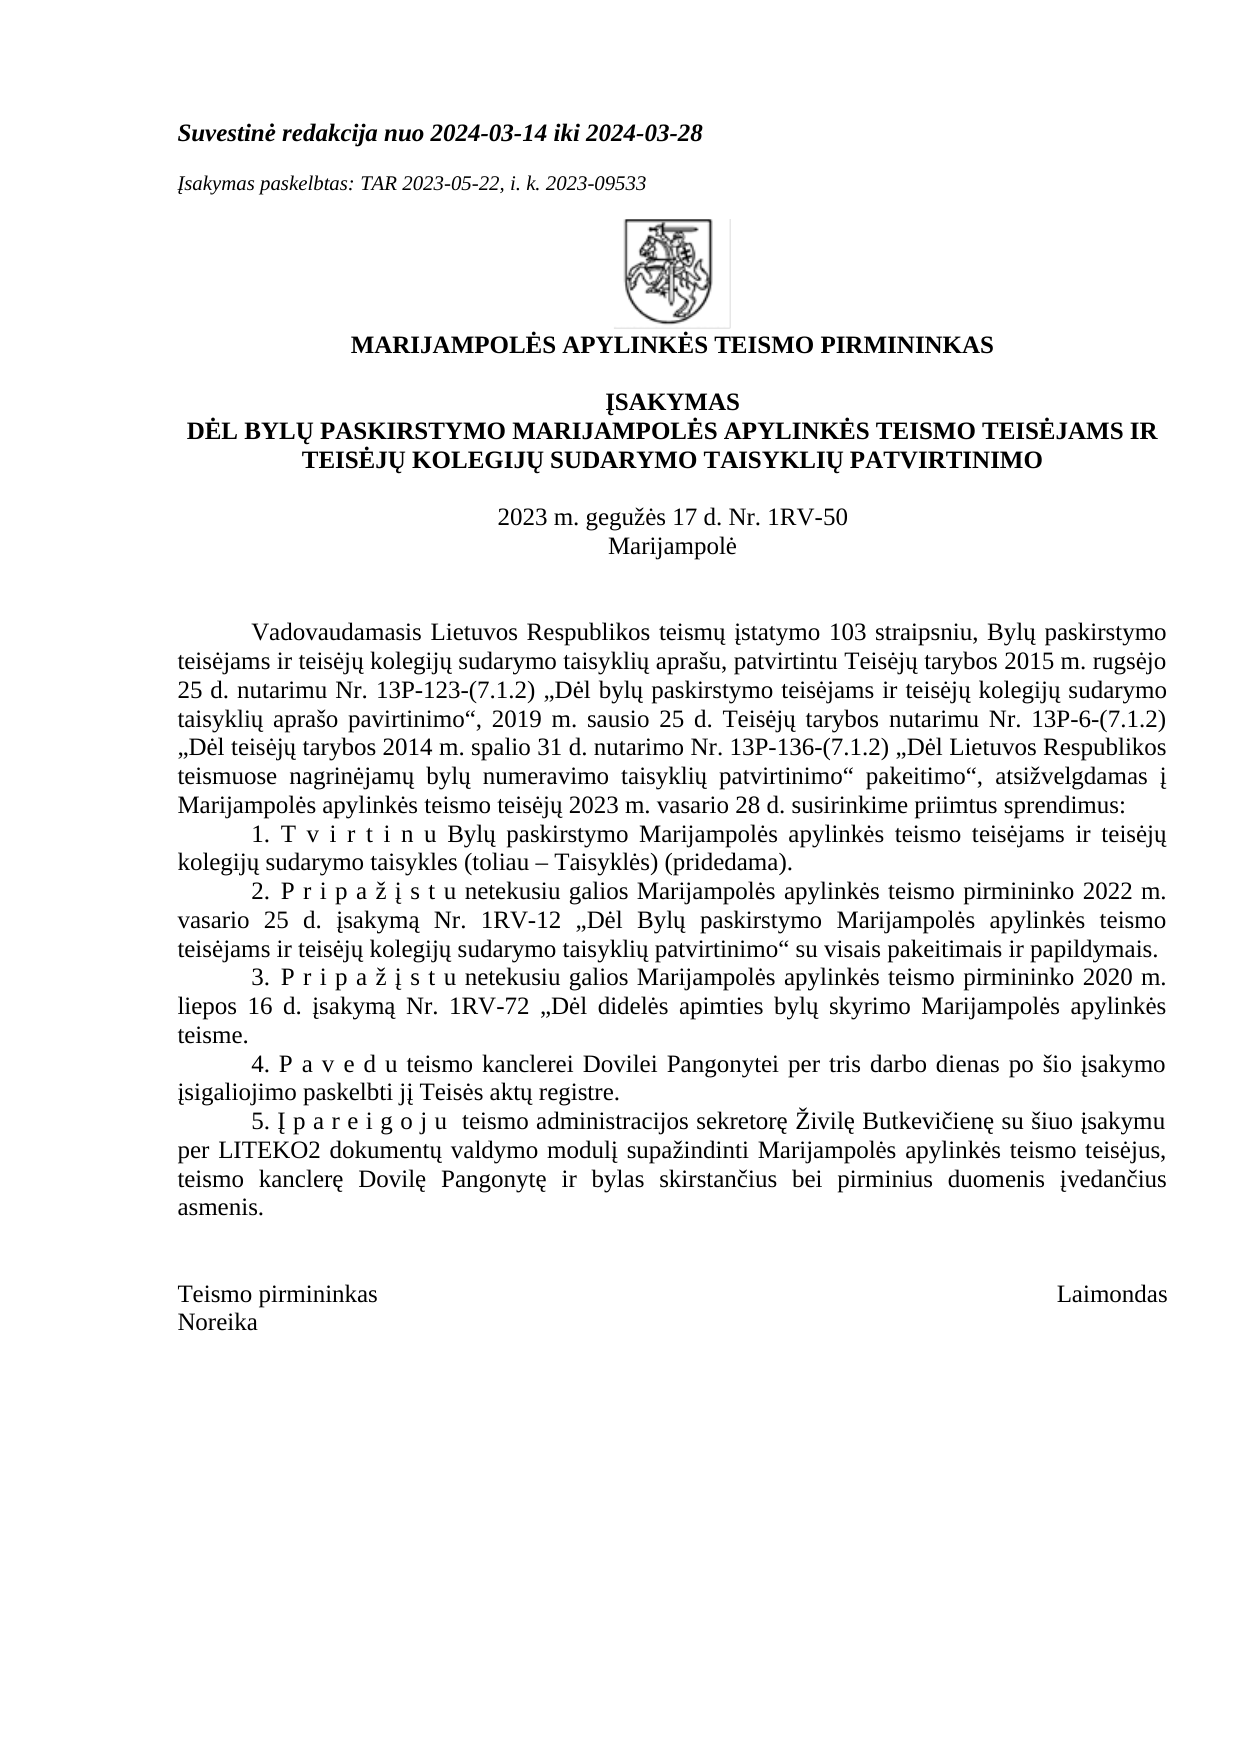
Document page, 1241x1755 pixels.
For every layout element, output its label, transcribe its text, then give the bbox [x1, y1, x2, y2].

text 2. P r i p a ž į s t u netekusiu galios Marijampolės apylinkės teismo pirmininko 2022 m. vasario 25 d. įsakymą Nr. 1RV-12 „Dėl Bylų paskirstymo Marijampolės apylinkės teismo teisėjams ir teisėjų kolegijų sudarymo taisyklių patvirtinimo“ su visais pakeitimais ir papildymais. [177, 876, 1168, 962]
subtitle DĖL BYLŲ PASKIRSTYMO MARIJAMPOLĖS APYLINKĖS TEISMO TEISĖJAMS IR TEISĖJŲ KOLEGIJŲ SUDARYMO TAISYKLIŲ PATVIRTINIMO [177, 416, 1168, 474]
text 2023 m. gegužės 17 d. Nr. 1RV-50 [177, 502, 1168, 531]
text Įsakymas paskelbtas: TAR 2023-05-22, i. k. 2023-09533 [177, 171, 1168, 195]
text Vadovaudamasis Lietuvos Respublikos teismų įstatymo 103 straipsniu, Bylų paskirstymo teisėjams ir teisėjų kolegijų sudarymo taisyklių aprašu, patvirtintu Teisėjų tarybos 2015 m. rugsėjo 25 d. nutarimu Nr. 13P-123-(7.1.2) „Dėl bylų paskirstymo teisėjams ir teisėjų kolegijų sudarymo taisyklių aprašo pavirtinimo“, 2019 m. sausio 25 d. Teisėjų tarybos nutarimu Nr. 13P-6-(7.1.2) „Dėl teisėjų tarybos 2014 m. spalio 31 d. nutarimo Nr. 13P-136-(7.1.2) „Dėl Lietuvos Respublikos teismuose nagrinėjamų bylų numeravimo taisyklių patvirtinimo“ pakeitimo“, atsižvelgdamas į Marijampolės apylinkės teismo teisėjų 2023 m. vasario 28 d. susirinkime priimtus sprendimus: [177, 617, 1168, 819]
subtitle ĮSAKYMAS [177, 387, 1168, 416]
text 1. T v i r t i n u Bylų paskirstymo Marijampolės apylinkės teismo teisėjams ir teisėjų kolegijų sudarymo taisykles (toliau – Taisyklės) (pridedama). [177, 819, 1168, 876]
text Marijampolė [177, 531, 1168, 560]
text 5. Į p a r e i g o j u teismo administracijos sekretorę Živilę Butkevičienę su šiuo įsakymu per LITEKO2 dokumentų valdymo modulį supažindinti Marijampolės apylinkės teismo teisėjus, teismo kanclerę Dovilę Pangonytę ir bylas skirstančius bei pirminius duomenis įvedančius asmenis. [177, 1106, 1168, 1221]
text 3. P r i p a ž į s t u netekusiu galios Marijampolės apylinkės teismo pirmininko 2020 m. liepos 16 d. įsakymą Nr. 1RV-72 „Dėl didelės apimties bylų skyrimo Marijampolės apylinkės teisme. [177, 962, 1168, 1049]
text Teismo pirmininkas Laimondas Noreika [177, 1279, 1168, 1336]
text Suvestinė redakcija nuo 2024-03-14 iki 2024-03-28 [177, 118, 1168, 147]
text 4. P a v e d u teismo kanclerei Dovilei Pangonytei per tris darbo dienas po šio įsakymo įsigaliojimo paskelbti jį Teisės aktų registre. [177, 1049, 1168, 1106]
text MARIJAMPOLĖS APYLINKĖS TEISMO PIRMININKAS [177, 330, 1168, 359]
